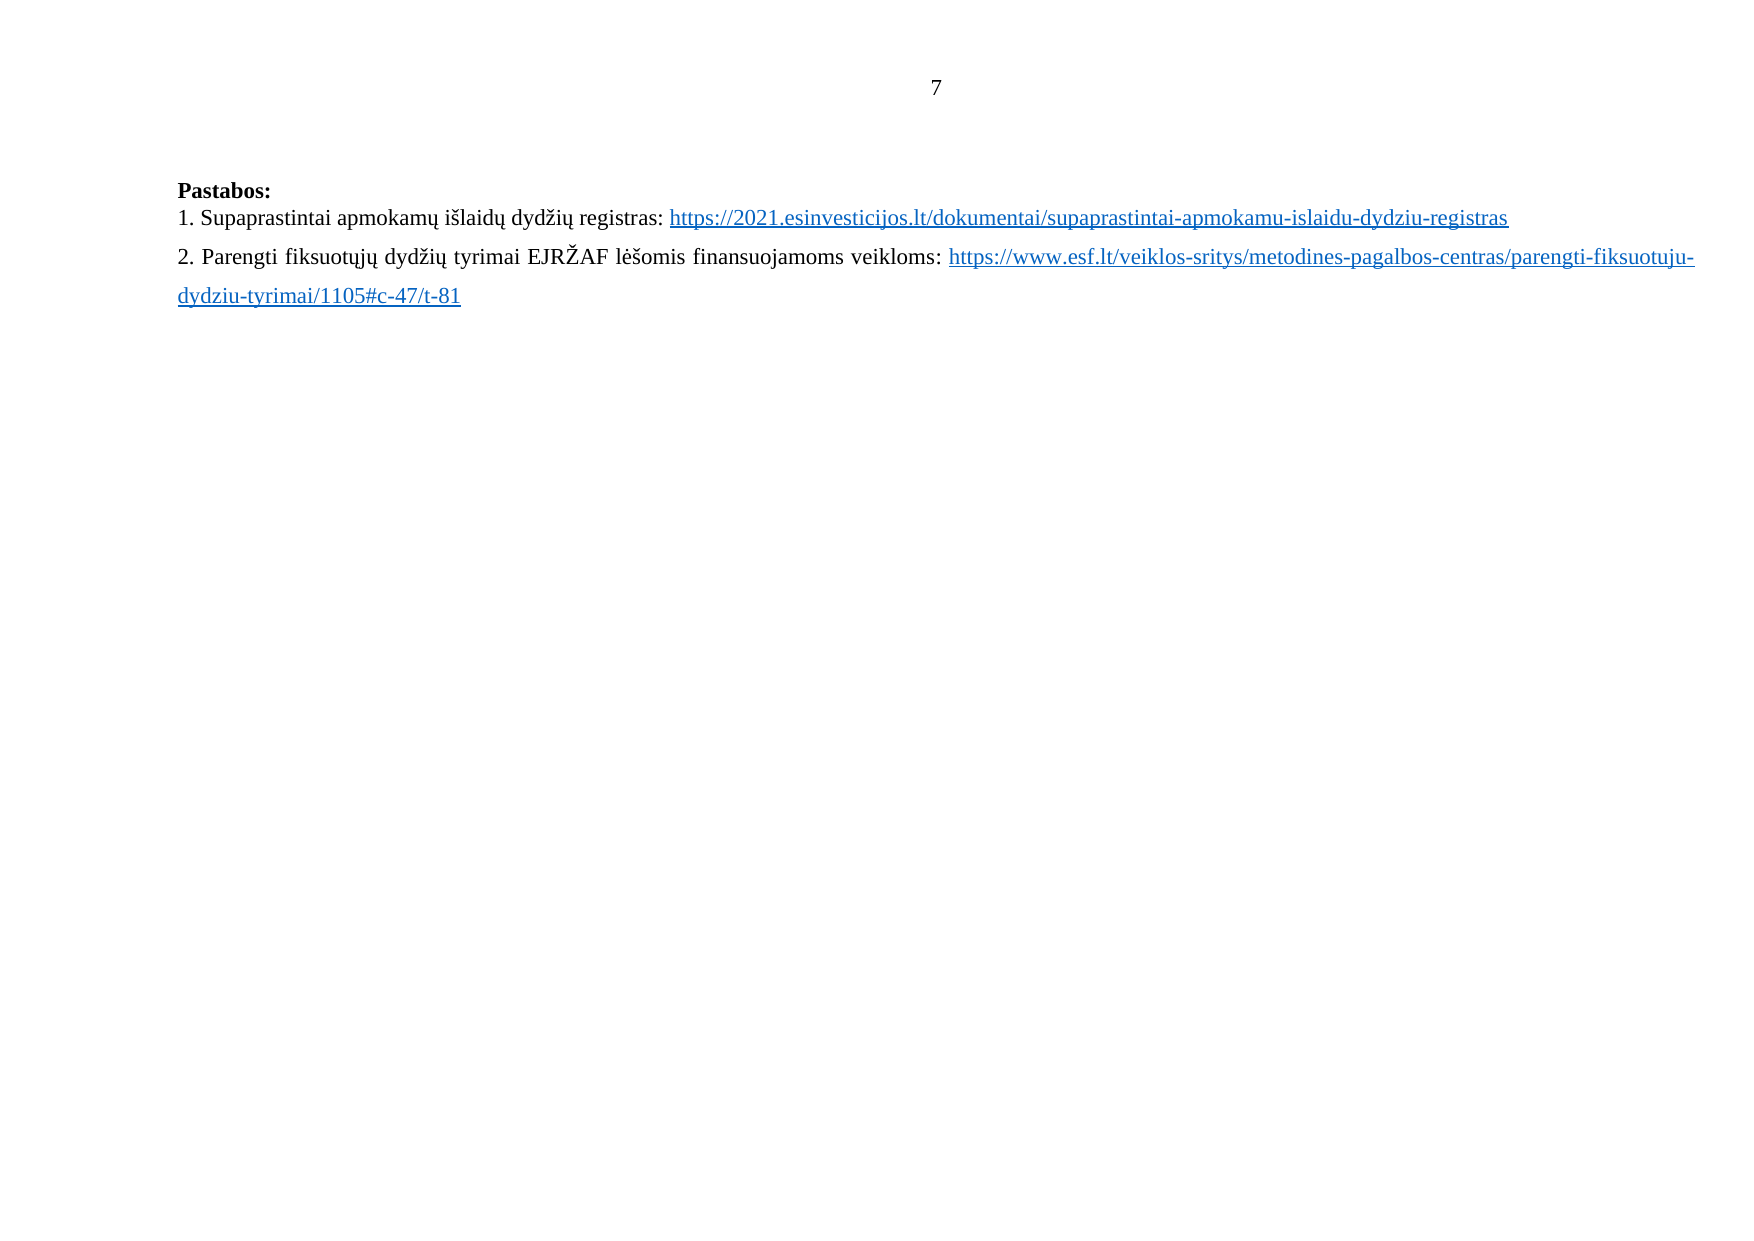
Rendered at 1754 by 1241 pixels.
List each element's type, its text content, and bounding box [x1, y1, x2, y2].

text 1. Supaprastintai apmokamų išlaidų dydžių registras: https://2021.esinvesticijos.lt/dokumentai/supaprastintai-apmokamu-islaidu-dydziu-registras [177, 203, 1695, 230]
text 2. Parengti fiksuotųjų dydžių tyrimai EJRŽAF lėšomis finansuojamoms veikloms: https://www.esf.lt/veiklos-sritys/metodines-pagalbos-centras/parengti-fiksuotuju-dydziu-tyrimai/1105#c-47/t-81 [177, 243, 1695, 309]
text Pastabos: [177, 177, 1695, 203]
